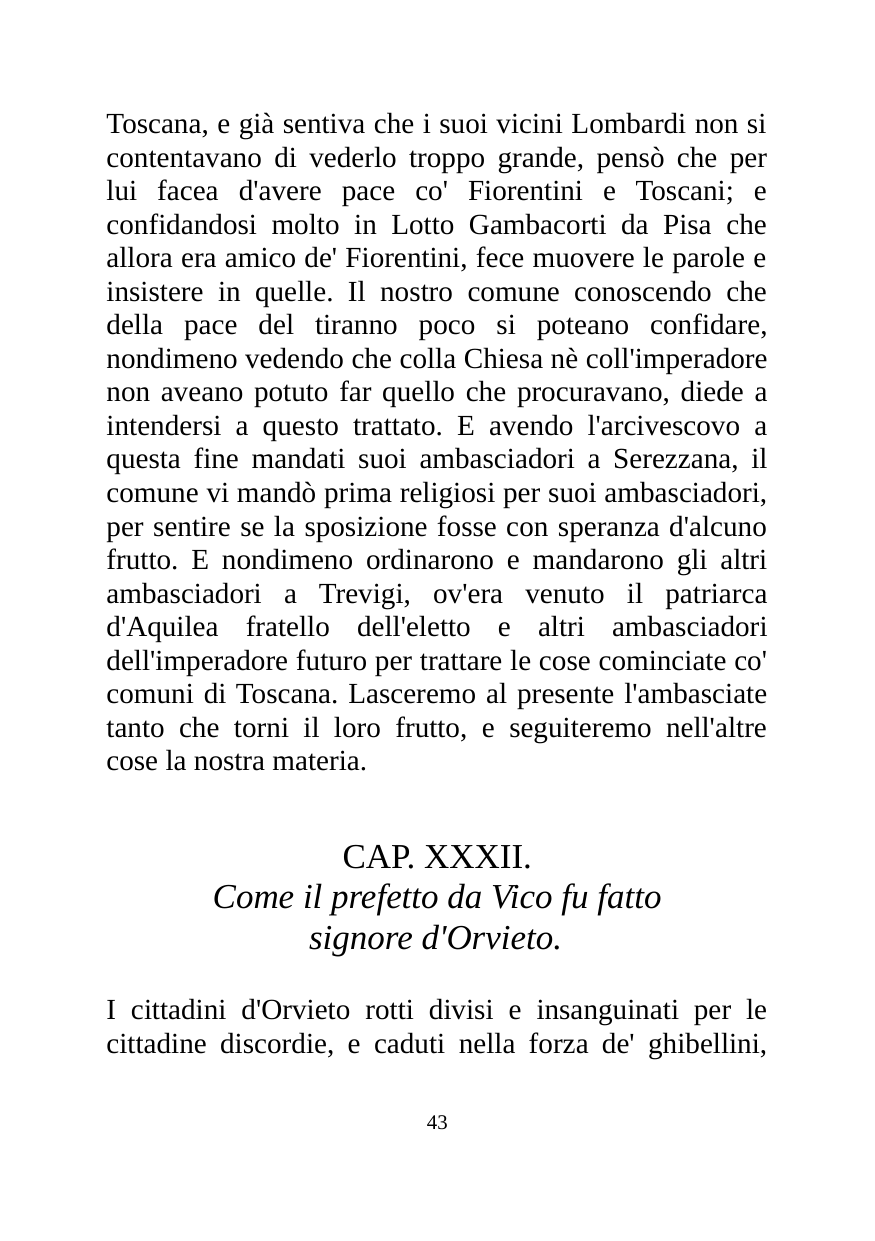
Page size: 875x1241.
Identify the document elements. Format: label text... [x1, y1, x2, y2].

subtitle CAP. XXXII. Come il prefetto da Vico fu fatto signore d'Orvieto. [106, 836, 768, 957]
text I cittadini d'Orvieto rotti divisi e insanguinati per le cittadine discordie, e caduti nella forza de' ghibellini, [106, 992, 768, 1059]
text Toscana, e già sentiva che i suoi vicini Lombardi non si contentavano di vederlo troppo grande, pensò che per lui facea d'avere pace co' Fiorentini e Toscani; e confidandosi molto in Lotto Gambacorti da Pisa che allora era amico de' Fiorentini, fece muovere le parole e insistere in quelle. Il nostro comune conoscendo che della pace del tiranno poco si poteano confidare, nondimeno vedendo che colla Chiesa nè coll'imperadore non aveano potuto far quello che procuravano, diede a intendersi a questo trattato. E avendo l'arcivescovo a questa fine mandati suoi ambasciadori a Serezzana, il comune vi mandò prima religiosi per suoi ambasciadori, per sentire se la sposizione fosse con speranza d'alcuno frutto. E nondimeno ordinarono e mandarono gli altri ambasciadori a Trevigi, ov'era venuto il patriarca d'Aquilea fratello dell'eletto e altri ambasciadori dell'imperadore futuro per trattare le cose cominciate co' comuni di Toscana. Lasceremo al presente l'ambasciate tanto che torni il loro frutto, e seguiteremo nell'altre cose la nostra materia. [106, 106, 768, 777]
